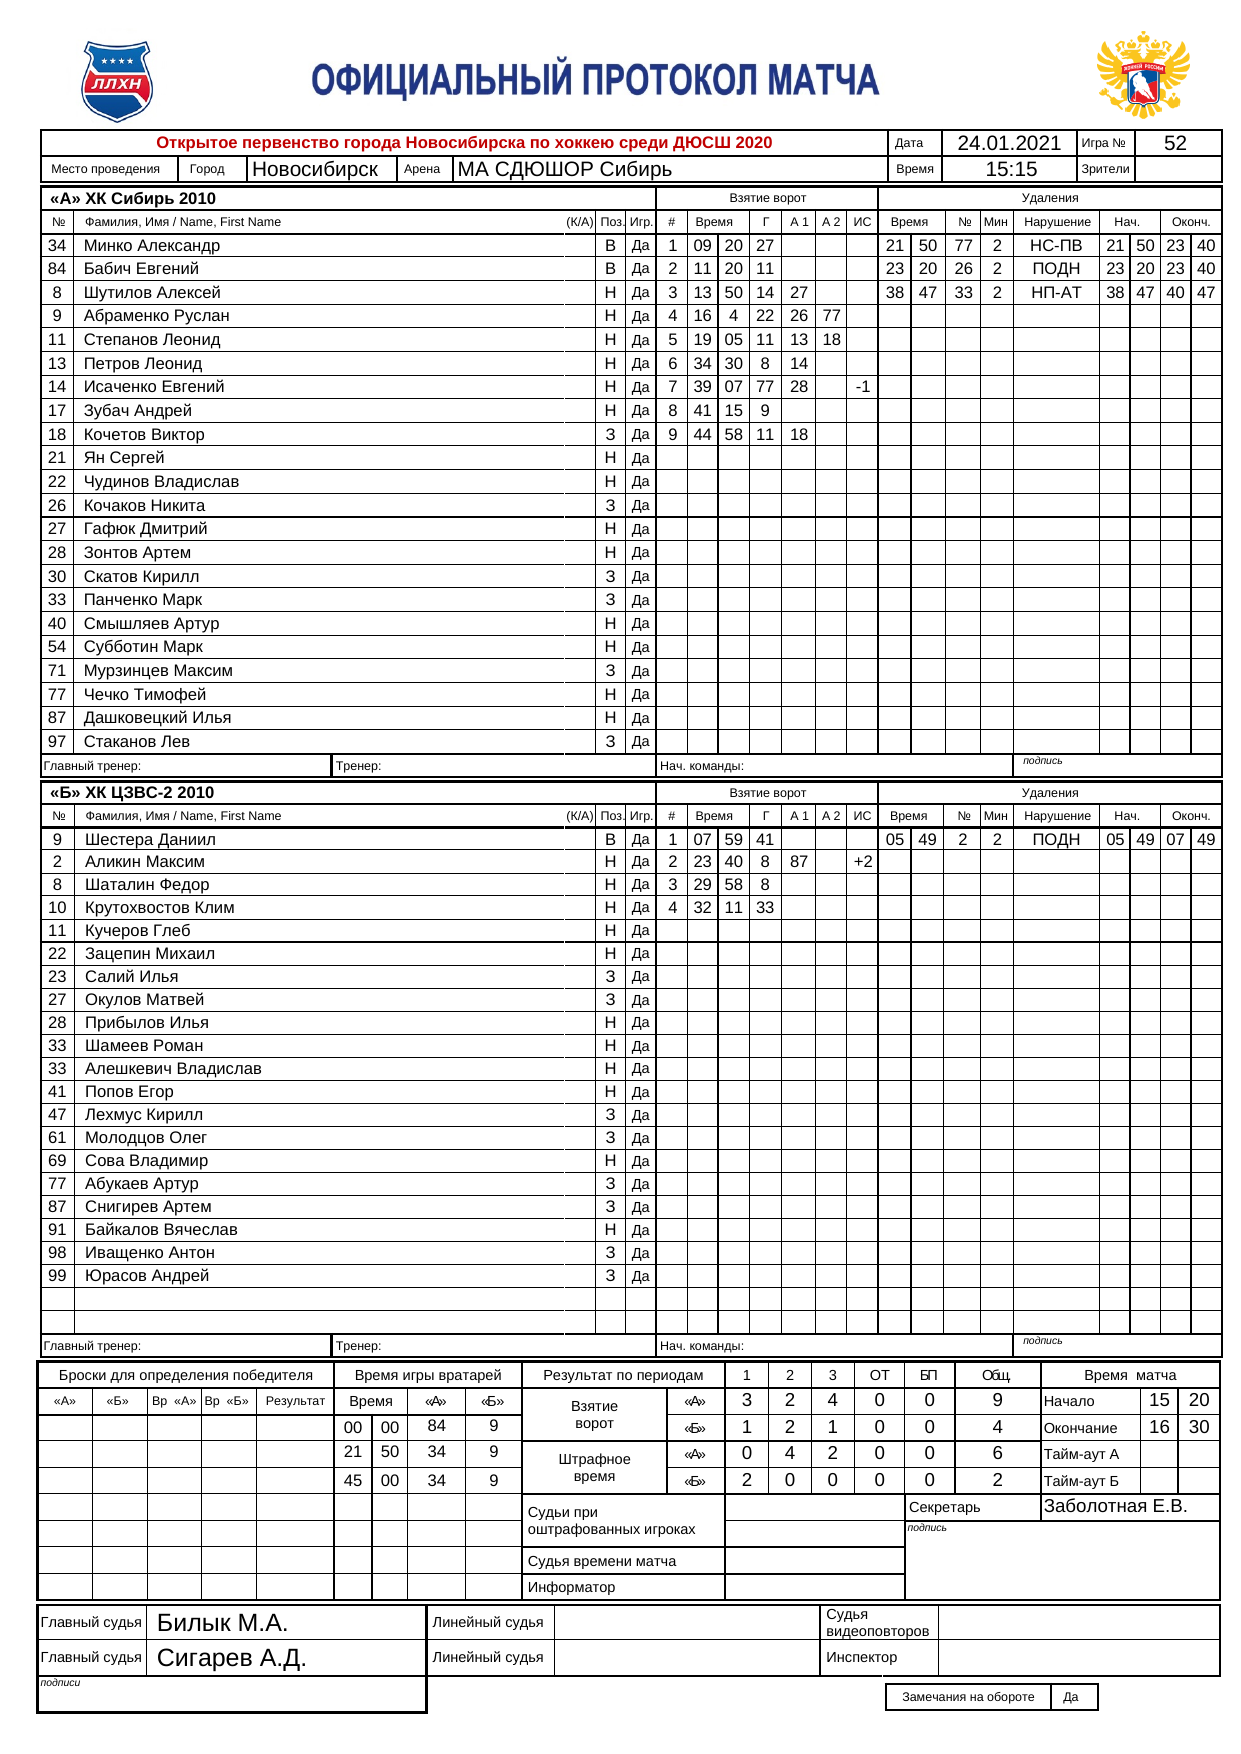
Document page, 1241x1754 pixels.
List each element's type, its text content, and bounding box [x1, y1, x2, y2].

table_cell [981, 1035, 1013, 1057]
table_cell [688, 518, 717, 540]
table_cell ПОДН [1014, 257, 1099, 280]
table_cell [981, 730, 1013, 753]
table_cell [981, 588, 1013, 611]
table_cell 11 [719, 896, 749, 918]
table_header Результат по периодам [523, 1363, 724, 1387]
table_cell 14 [782, 352, 815, 374]
table_cell 44 [688, 423, 717, 445]
table_cell [202, 1547, 256, 1573]
table_cell [1161, 874, 1190, 895]
table_cell [657, 1058, 687, 1079]
table_cell [981, 1219, 1013, 1241]
table_cell Зонтов Артем [74, 541, 564, 564]
table_cell [981, 707, 1013, 729]
table_cell [688, 1150, 717, 1172]
table_cell [981, 399, 1013, 422]
table_cell НС-ПВ [1014, 235, 1099, 256]
table_cell [782, 730, 815, 753]
table_header Общ. [956, 1363, 1040, 1387]
table_cell [688, 636, 717, 658]
table_cell [1192, 1104, 1221, 1126]
table_cell [1161, 1311, 1190, 1333]
table_cell [912, 1127, 943, 1149]
table_cell [75, 1288, 564, 1310]
table_cell Н [596, 1035, 625, 1057]
table_cell [1014, 399, 1099, 422]
table_cell [981, 1242, 1013, 1264]
table_cell 17 [42, 399, 73, 422]
table_cell [1014, 707, 1099, 729]
table_cell В [596, 829, 625, 849]
table_cell [782, 896, 815, 918]
table_cell [719, 966, 749, 987]
table_cell [879, 1012, 910, 1033]
table_cell [981, 659, 1013, 682]
table_cell [1161, 1219, 1190, 1241]
table_cell [944, 943, 980, 964]
table_cell [750, 1265, 781, 1287]
table_cell [816, 636, 846, 658]
table_cell [1192, 399, 1221, 422]
table_cell [565, 305, 595, 327]
table_cell [981, 920, 1013, 941]
table_cell 33 [946, 281, 980, 303]
table_cell [1131, 683, 1160, 706]
table_cell [1192, 1311, 1221, 1333]
table_cell [879, 1311, 910, 1333]
table_cell Минко Александр [74, 235, 564, 256]
table_cell [847, 281, 877, 303]
table_cell [1131, 943, 1160, 964]
table_cell [688, 565, 717, 587]
table_cell [946, 612, 980, 634]
table_cell [1131, 1012, 1160, 1033]
table_cell № [42, 805, 74, 826]
table_cell Главный тренер: [42, 1335, 330, 1356]
table_cell [750, 920, 781, 941]
table_cell [565, 730, 595, 753]
table_cell [1131, 423, 1160, 445]
table_cell [1192, 989, 1221, 1011]
table_cell 77 [750, 376, 781, 398]
table_cell 45 [335, 1468, 371, 1493]
table_cell 26 [42, 494, 73, 516]
table_cell [657, 612, 687, 634]
table_cell Скатов Кирилл [74, 565, 564, 587]
table_cell [782, 966, 815, 987]
table_cell [912, 1035, 943, 1057]
table_cell «А» [668, 1389, 724, 1413]
table_cell [657, 730, 687, 753]
table_cell [847, 588, 877, 611]
table_cell [1014, 636, 1099, 658]
table_cell [816, 588, 846, 611]
table_cell [1100, 1288, 1129, 1310]
table_cell [1192, 1127, 1221, 1149]
table_cell [981, 305, 1013, 327]
table_cell [912, 565, 945, 587]
table_cell [816, 1288, 846, 1310]
table_cell Игр. [626, 211, 655, 233]
table_cell Тайм-аут А [1042, 1441, 1140, 1467]
table_cell 34 [42, 235, 73, 256]
table_cell [847, 730, 877, 753]
table_cell 21 [1100, 235, 1129, 256]
table_cell [565, 470, 595, 493]
table_cell ИС [847, 211, 877, 233]
table_cell Город [179, 157, 246, 181]
table_cell Да [626, 470, 655, 493]
table_cell [981, 943, 1013, 964]
table_cell [944, 1012, 980, 1033]
table_cell 11 [42, 328, 73, 351]
table_cell Начало [1042, 1389, 1140, 1413]
table_cell [42, 1288, 74, 1310]
table_cell [1014, 352, 1099, 374]
table_cell (К/А) [565, 805, 595, 826]
table_cell Г [750, 211, 781, 233]
table_cell [1100, 659, 1129, 682]
table_cell [847, 612, 877, 634]
table_cell 49 [1192, 829, 1221, 849]
table_cell Да [626, 1035, 655, 1057]
table_cell [939, 1606, 1219, 1639]
table_cell [981, 1311, 1013, 1333]
table_cell [565, 423, 595, 445]
table_cell [39, 1441, 92, 1467]
table_cell [565, 683, 595, 706]
table_cell [782, 518, 815, 540]
table_cell [879, 1150, 910, 1172]
table_cell [981, 966, 1013, 987]
table_cell [750, 1173, 781, 1195]
table_cell Игр. [626, 805, 655, 826]
table_cell Прибылов Илья [75, 1012, 564, 1033]
table_cell [816, 850, 846, 872]
table_cell [688, 1288, 717, 1310]
table_cell [1131, 352, 1160, 374]
table_cell Н [596, 683, 625, 706]
table_cell [939, 1640, 1219, 1675]
table_cell [912, 966, 943, 987]
table_cell [912, 399, 945, 422]
table_cell Да [626, 257, 655, 280]
table_cell [879, 423, 910, 445]
table_cell [1192, 943, 1221, 964]
table_cell [1192, 446, 1221, 469]
table_cell [1192, 1265, 1221, 1287]
table_cell [1131, 588, 1160, 611]
table_cell [847, 989, 877, 1011]
table_cell [657, 1150, 687, 1172]
table_cell [657, 966, 687, 987]
table_cell [944, 1265, 980, 1287]
table_cell [1192, 612, 1221, 634]
table_cell [1014, 1173, 1099, 1195]
table_cell Окулов Матвей [75, 989, 564, 1011]
table_cell [944, 989, 980, 1011]
table_cell [782, 1081, 815, 1103]
table_cell [816, 235, 846, 256]
table_cell 1 [657, 235, 687, 256]
table_cell [202, 1441, 256, 1467]
table_cell [981, 612, 1013, 634]
table_cell [719, 1173, 749, 1195]
table_cell [981, 850, 1013, 872]
table_cell [816, 399, 846, 422]
table_cell [335, 1494, 371, 1520]
table_cell [1192, 850, 1221, 872]
table_cell [847, 565, 877, 587]
table_cell 9 [657, 423, 687, 445]
table_header Да [1052, 1685, 1097, 1709]
table_cell [1161, 850, 1190, 872]
table_cell [912, 1242, 943, 1264]
table_cell [565, 1035, 595, 1057]
table_cell [847, 1173, 877, 1195]
table_cell [847, 1242, 877, 1264]
table_cell [782, 989, 815, 1011]
table_cell [565, 1104, 595, 1126]
table_cell 22 [750, 305, 781, 327]
table_cell 23 [1161, 235, 1190, 256]
table_cell [847, 636, 877, 658]
table_cell [719, 1288, 749, 1310]
table_cell [626, 1311, 655, 1333]
table_cell [719, 1012, 749, 1033]
table_cell [1014, 541, 1099, 564]
table_cell 15:15 [943, 157, 1076, 181]
table_cell [879, 399, 910, 422]
table_cell [879, 328, 910, 351]
table_cell [1100, 966, 1129, 987]
table_cell [912, 896, 943, 918]
table_cell [1136, 157, 1221, 181]
table_cell [1161, 1150, 1190, 1172]
table_cell [1014, 730, 1099, 753]
table_cell [565, 1058, 595, 1079]
table_header Удаления [879, 188, 1221, 209]
table_cell Секретарь [906, 1495, 1040, 1520]
table_cell 34 [408, 1441, 465, 1467]
table_cell [626, 1288, 655, 1310]
table_cell [1161, 943, 1190, 964]
table_cell «А» [408, 1389, 465, 1413]
table_cell Результат [257, 1389, 333, 1413]
table_cell 21 [335, 1441, 371, 1467]
table_cell [912, 1265, 943, 1287]
table_cell 20 [719, 257, 749, 280]
table_cell 33 [42, 588, 73, 611]
table_cell 8 [750, 352, 781, 374]
table_cell [944, 874, 980, 895]
table_cell [782, 1012, 815, 1033]
table_cell [944, 1219, 980, 1241]
table_cell [657, 636, 687, 658]
table_cell [1161, 328, 1190, 351]
table_cell Тренер: [333, 755, 655, 776]
table_cell 4 [812, 1389, 854, 1413]
table_cell [1131, 636, 1160, 658]
table_cell [1100, 1127, 1129, 1149]
table_cell [688, 1035, 717, 1057]
table_cell [148, 1494, 201, 1520]
table_cell [816, 1104, 846, 1126]
table_cell [1161, 446, 1190, 469]
table_cell 27 [750, 235, 781, 256]
table_cell [981, 989, 1013, 1011]
table_cell [39, 1574, 92, 1599]
table_cell 8 [750, 850, 781, 872]
table_cell 1 [726, 1415, 768, 1440]
table_cell 2 [981, 257, 1013, 280]
table_cell [719, 446, 749, 469]
table_cell [257, 1574, 333, 1599]
table_header Взятие ворот [657, 188, 877, 209]
table_cell Линейный судья [428, 1640, 554, 1675]
table_cell Н [596, 446, 625, 469]
table_cell 41 [688, 399, 717, 422]
table_cell 50 [373, 1441, 407, 1467]
table_cell [1179, 1441, 1219, 1467]
table_cell [1192, 966, 1221, 987]
table_cell [1192, 1219, 1221, 1241]
table_cell МА СДЮШОР Сибирь [454, 157, 887, 181]
table_cell З [596, 1173, 625, 1195]
table_cell Да [626, 683, 655, 706]
table_cell [657, 943, 687, 964]
table_cell [373, 1574, 407, 1599]
table_cell Шамеев Роман [75, 1035, 564, 1057]
table_cell [1161, 989, 1190, 1011]
table_cell [946, 423, 980, 445]
table_cell [782, 235, 815, 256]
table_cell [93, 1468, 147, 1493]
table_cell Н [596, 281, 625, 303]
table_cell [1131, 1127, 1160, 1149]
table_cell Судьи при оштрафованных игроках [523, 1495, 724, 1546]
table_cell [946, 470, 980, 493]
table_cell Н [596, 896, 625, 918]
table_cell [148, 1574, 201, 1599]
table_cell [816, 1219, 846, 1241]
table_cell [782, 1058, 815, 1079]
table_cell [1131, 399, 1160, 422]
table_cell Абукаев Артур [75, 1173, 564, 1195]
table_cell [879, 1058, 910, 1079]
table_cell [1192, 518, 1221, 540]
table_cell 47 [1192, 281, 1221, 303]
table_cell [1100, 518, 1129, 540]
table_cell [912, 1311, 943, 1333]
table_cell [657, 920, 687, 941]
table_cell [719, 494, 749, 516]
table_cell Взятие ворот [523, 1389, 666, 1440]
table_cell Линейный судья [428, 1606, 554, 1639]
table_cell 2 [657, 257, 687, 280]
table_cell [1161, 1265, 1190, 1287]
table_cell [847, 470, 877, 493]
table_cell 49 [1131, 829, 1160, 849]
table_cell [782, 1311, 815, 1333]
table_cell Да [626, 896, 655, 918]
table_cell [816, 1081, 846, 1103]
table_cell [565, 943, 595, 964]
table_cell [1161, 494, 1190, 516]
table_cell [1100, 730, 1129, 753]
table_cell [1161, 399, 1190, 422]
table_cell [750, 943, 781, 964]
table_cell [981, 541, 1013, 564]
table_cell [981, 565, 1013, 587]
table_cell Да [626, 966, 655, 987]
table_cell [565, 1288, 595, 1310]
table_cell [816, 1196, 846, 1218]
table_cell [750, 1058, 781, 1079]
table_cell [1161, 541, 1190, 564]
table_cell [1014, 1288, 1099, 1310]
table_cell [981, 683, 1013, 706]
table_cell Вр «Б» [202, 1389, 256, 1413]
table_cell [726, 1521, 904, 1546]
table_cell [719, 1035, 749, 1057]
table_cell [750, 446, 781, 469]
table_cell 41 [750, 829, 781, 849]
table_cell [1131, 305, 1160, 327]
table_cell [879, 966, 910, 987]
table_cell Кучеров Глеб [75, 920, 564, 941]
table_cell [688, 1058, 717, 1079]
table_cell # [657, 211, 687, 233]
table_cell 58 [719, 423, 749, 445]
table_cell [1014, 1219, 1099, 1241]
table_cell [1131, 1104, 1160, 1126]
table_cell [688, 683, 717, 706]
table_cell [946, 683, 980, 706]
table_cell [981, 1288, 1013, 1310]
table_cell [565, 257, 595, 280]
table_cell [912, 1058, 943, 1079]
table_cell [912, 446, 945, 469]
table_cell 8 [42, 281, 73, 303]
table_cell [912, 588, 945, 611]
table_cell 11 [688, 257, 717, 280]
table_cell Да [626, 659, 655, 682]
table_cell 13 [688, 281, 717, 303]
table_cell [1100, 1035, 1129, 1057]
table_cell [1192, 1081, 1221, 1103]
table_cell [596, 1288, 625, 1310]
picture [5, 28, 1197, 129]
table_cell подпись [1014, 755, 1221, 776]
table_cell Да [626, 1104, 655, 1126]
table_cell [1192, 1242, 1221, 1264]
table_cell [719, 1219, 749, 1241]
table_cell [782, 588, 815, 611]
table_cell [879, 683, 910, 706]
table_cell [816, 470, 846, 493]
table_cell Н [596, 943, 625, 964]
table_cell [1100, 1012, 1129, 1033]
table_cell 84 [408, 1416, 465, 1440]
table_cell [782, 1104, 815, 1126]
table_cell [879, 588, 910, 611]
table_cell Да [626, 636, 655, 658]
table_cell Мин [981, 805, 1013, 826]
table_cell З [596, 1265, 625, 1287]
table_cell [565, 446, 595, 469]
table_cell [1161, 636, 1190, 658]
table_cell [688, 494, 717, 516]
table_header Время матча [1042, 1363, 1219, 1387]
table_cell Зацепин Михаил [75, 943, 564, 964]
table_cell Шестера Даниил [75, 829, 564, 849]
table_cell Да [626, 943, 655, 964]
table_cell Шутилов Алексей [74, 281, 564, 303]
table_cell [782, 943, 815, 964]
table_header Взятие ворот [657, 783, 877, 803]
table_cell [981, 1127, 1013, 1149]
table_cell 9 [466, 1441, 521, 1467]
table_cell [847, 1265, 877, 1287]
table_cell [879, 989, 910, 1011]
table_cell «Б» [668, 1415, 724, 1440]
table_cell [1192, 376, 1221, 398]
table_cell Стаканов Лев [74, 730, 564, 753]
table_cell [782, 1288, 815, 1310]
table_cell [408, 1521, 465, 1546]
table_cell [1100, 1196, 1129, 1218]
table_cell [879, 1127, 910, 1149]
table_cell 40 [1192, 235, 1221, 256]
table_cell [565, 1012, 595, 1033]
table_cell [466, 1547, 521, 1573]
table_cell Н [596, 328, 625, 351]
table_cell 2 [981, 281, 1013, 303]
table_cell [912, 541, 945, 564]
table_cell [912, 1150, 943, 1172]
table_cell [1161, 612, 1190, 634]
table_cell [912, 707, 945, 729]
table_cell [657, 470, 687, 493]
table_cell Время [879, 805, 943, 826]
table_cell [1192, 1173, 1221, 1195]
table_cell [719, 730, 749, 753]
table_cell [719, 683, 749, 706]
table_cell [847, 1035, 877, 1057]
table_cell [847, 423, 877, 445]
table_cell 87 [42, 1196, 74, 1218]
table_cell [816, 943, 846, 964]
table_cell [1014, 850, 1099, 872]
table_cell Билык М.А. [147, 1606, 425, 1639]
table_cell [373, 1494, 407, 1520]
table_cell [1161, 352, 1190, 374]
table_cell Н [596, 850, 625, 872]
table_cell Да [626, 1196, 655, 1218]
table_cell [1131, 1265, 1160, 1287]
table_cell [782, 659, 815, 682]
table_cell Н [596, 399, 625, 422]
table_cell Да [626, 1242, 655, 1264]
table_cell 18 [782, 423, 815, 445]
table_cell 26 [946, 257, 980, 280]
table_cell 14 [750, 281, 781, 303]
table_cell [1192, 730, 1221, 753]
table_cell [782, 683, 815, 706]
table_cell [944, 1150, 980, 1172]
table_cell [719, 920, 749, 941]
table_cell Поз. [596, 805, 625, 826]
table_cell 2 [769, 1415, 811, 1440]
table_cell [726, 1575, 904, 1599]
table_cell 21 [879, 235, 910, 256]
table_cell 00 [373, 1468, 407, 1493]
table_cell [816, 518, 846, 540]
table_cell [565, 989, 595, 1011]
table_cell «Б » [466, 1389, 521, 1413]
table_cell 4 [657, 896, 687, 918]
table_cell [816, 1173, 846, 1195]
table_cell [981, 1104, 1013, 1126]
table_cell 97 [42, 730, 73, 753]
table_cell [1192, 659, 1221, 682]
table_cell Сова Владимир [75, 1150, 564, 1172]
table_cell [688, 1196, 717, 1218]
table_cell [782, 707, 815, 729]
table_cell Н [596, 1081, 625, 1103]
table_cell 22 [42, 470, 73, 493]
table_cell [981, 470, 1013, 493]
table_cell 40 [719, 850, 749, 872]
table_cell [782, 541, 815, 564]
table_cell [847, 683, 877, 706]
table_cell [782, 1127, 815, 1149]
table_cell [847, 943, 877, 964]
table_cell [1100, 920, 1129, 941]
table_cell [750, 1219, 781, 1241]
table_cell [657, 989, 687, 1011]
table_cell [657, 1104, 687, 1126]
table_cell 0 [905, 1415, 954, 1440]
table_cell [657, 707, 687, 729]
table_cell Да [626, 1058, 655, 1079]
table_cell [816, 423, 846, 445]
table_cell [555, 1640, 819, 1675]
table_cell Панченко Марк [74, 588, 564, 611]
table_cell [981, 1081, 1013, 1103]
table_cell [1014, 1081, 1099, 1103]
table_cell [944, 850, 980, 872]
table_cell Да [626, 850, 655, 872]
table_cell Информатор [523, 1575, 724, 1599]
table_cell 07 [688, 829, 717, 849]
table_cell [1131, 966, 1160, 987]
table_cell [782, 257, 815, 280]
table_cell [1100, 896, 1129, 918]
table_cell [1131, 1081, 1160, 1103]
table_cell [1014, 1150, 1099, 1172]
table_cell [657, 1196, 687, 1218]
table_cell [1014, 943, 1099, 964]
table_cell [565, 541, 595, 564]
table_cell [688, 1219, 717, 1241]
table_header 1 [726, 1363, 768, 1387]
table_cell [847, 494, 877, 516]
table_cell [750, 659, 781, 682]
table_cell [750, 1127, 781, 1149]
table_cell 4 [769, 1442, 811, 1467]
table_cell [847, 896, 877, 918]
table_cell Да [626, 989, 655, 1011]
table_cell [912, 1173, 943, 1195]
table_cell [847, 874, 877, 895]
table_cell [1161, 588, 1190, 611]
table_cell Да [626, 328, 655, 351]
table_cell [981, 1012, 1013, 1033]
table_cell [657, 588, 687, 611]
table_cell [1099, 1682, 1220, 1711]
table_cell 2 [657, 850, 687, 872]
table_cell 77 [42, 683, 73, 706]
table_cell 50 [719, 281, 749, 303]
table_cell [816, 989, 846, 1011]
table_cell 09 [688, 235, 717, 256]
table_cell 27 [42, 518, 73, 540]
table_cell [981, 896, 1013, 918]
table_cell [750, 1081, 781, 1103]
table_cell [1014, 376, 1099, 398]
table_cell [565, 281, 595, 303]
table_cell 3 [726, 1389, 768, 1413]
table_cell [944, 1081, 980, 1103]
table_cell [782, 494, 815, 516]
table_cell 30 [1179, 1415, 1219, 1440]
table_cell [335, 1521, 371, 1546]
table_cell [1014, 1035, 1099, 1057]
table_cell 8 [750, 874, 781, 895]
table_cell [555, 1606, 819, 1639]
table_cell [1161, 305, 1190, 327]
table_cell Степанов Леонид [74, 328, 564, 351]
table_cell 0 [812, 1468, 854, 1493]
table_cell [688, 1081, 717, 1103]
table_cell [750, 1242, 781, 1264]
table_cell 8 [657, 399, 687, 422]
table_cell 50 [1131, 235, 1160, 256]
table_cell [816, 829, 846, 849]
table_cell [946, 399, 980, 422]
table_cell «А» [39, 1389, 92, 1413]
table_cell [719, 943, 749, 964]
table_cell 33 [750, 896, 781, 918]
table_cell Фамилия, Имя / Name, First Name [74, 211, 565, 233]
table_cell Тренер: [333, 1335, 655, 1356]
table_cell [565, 896, 595, 918]
table_cell 2 [956, 1468, 1040, 1493]
table_cell подпись [1014, 1335, 1221, 1356]
table_cell [596, 1311, 625, 1333]
table_cell [565, 1265, 595, 1287]
table_cell 18 [42, 423, 73, 445]
table_cell В [596, 257, 625, 280]
table_cell [912, 1219, 943, 1241]
table_cell [719, 518, 749, 540]
table_cell [782, 1265, 815, 1287]
table_cell [816, 352, 846, 374]
table_cell [879, 659, 910, 682]
table_cell [93, 1441, 147, 1467]
table_cell [847, 1058, 877, 1079]
table_cell 13 [782, 328, 815, 351]
table_cell +2 [847, 850, 877, 872]
table_cell Да [626, 541, 655, 564]
table_cell [1161, 1196, 1190, 1218]
table_cell [1192, 541, 1221, 564]
table_cell [565, 707, 595, 729]
table_cell [1161, 1081, 1190, 1103]
table_cell «Б» [93, 1389, 147, 1413]
table_cell [565, 636, 595, 658]
table_cell [750, 518, 781, 540]
table_cell [782, 920, 815, 941]
table_cell [688, 1173, 717, 1195]
table_cell [750, 588, 781, 611]
table_cell 33 [42, 1035, 74, 1057]
table_cell Н [596, 541, 625, 564]
table_cell [1014, 305, 1099, 327]
table_cell Новосибирск [248, 157, 396, 181]
table_cell [816, 612, 846, 634]
table_cell [981, 352, 1013, 374]
table_cell А 2 [816, 805, 846, 826]
table_cell [782, 636, 815, 658]
table_cell [1131, 1219, 1160, 1241]
table_cell 2 [769, 1389, 811, 1413]
table_cell [981, 423, 1013, 445]
table_cell 47 [42, 1104, 74, 1126]
table_cell [1131, 850, 1160, 872]
table_cell [657, 565, 687, 587]
table_cell Да [626, 494, 655, 516]
table_cell [816, 541, 846, 564]
table_cell № [946, 211, 980, 233]
table_cell [782, 1219, 815, 1241]
table_cell [912, 730, 945, 753]
table_cell [373, 1521, 407, 1546]
table_cell [1161, 920, 1190, 941]
table_cell Шаталин Федор [75, 874, 564, 895]
table_cell 0 [769, 1468, 811, 1493]
table_cell [1014, 470, 1099, 493]
table_cell [879, 874, 910, 895]
table_header ОТ [855, 1363, 904, 1387]
table_cell [688, 989, 717, 1011]
table_cell [657, 659, 687, 682]
table_cell [1100, 1104, 1129, 1126]
table_cell 77 [816, 305, 846, 327]
table_cell 2 [981, 829, 1013, 849]
table_cell [257, 1441, 333, 1467]
table_cell Н [596, 470, 625, 493]
table_cell [428, 1677, 882, 1711]
table_cell [1161, 1173, 1190, 1195]
table_cell 5 [657, 328, 687, 351]
table_cell 26 [782, 305, 815, 327]
table_cell 2 [726, 1468, 768, 1493]
table_cell [1161, 896, 1190, 918]
table_cell [944, 1242, 980, 1264]
table_cell [42, 1311, 74, 1333]
table_cell [944, 920, 980, 941]
table_cell [39, 1416, 92, 1440]
table_cell [565, 328, 595, 351]
table_cell [912, 423, 945, 445]
table_cell 0 [726, 1442, 768, 1467]
table_cell [1100, 376, 1129, 398]
table_cell 47 [1131, 281, 1160, 303]
table_cell 19 [688, 328, 717, 351]
table_cell Поз. [596, 211, 625, 233]
table_cell Да [626, 1081, 655, 1103]
table_cell [719, 1150, 749, 1172]
table_cell [1131, 1288, 1160, 1310]
table_cell [847, 829, 877, 849]
table_cell [719, 1104, 749, 1126]
table_cell [148, 1441, 201, 1467]
table_cell Дашковецкий Илья [74, 707, 564, 729]
table_cell Главный судья [39, 1640, 146, 1675]
table_cell [688, 1012, 717, 1033]
table_cell [1161, 423, 1190, 445]
table_cell [1161, 730, 1190, 753]
table_cell Нарушение [1014, 805, 1099, 826]
table_cell [1100, 1219, 1129, 1241]
table_cell 1 [657, 829, 687, 849]
table_cell А 1 [782, 805, 815, 826]
table_cell [688, 1127, 717, 1149]
table_cell [946, 636, 980, 658]
table_cell [565, 494, 595, 516]
table_cell [912, 328, 945, 351]
table_cell [1192, 588, 1221, 611]
table_cell [1100, 446, 1129, 469]
table_cell З [596, 966, 625, 987]
table_cell З [596, 494, 625, 516]
table_cell [946, 446, 980, 469]
table_cell [981, 494, 1013, 516]
table_cell Нач. команды: [657, 755, 1012, 776]
table_cell [912, 612, 945, 634]
table_cell [657, 1035, 687, 1057]
table_cell [944, 1127, 980, 1149]
table_cell Место проведения [42, 157, 177, 181]
table_cell [1161, 1012, 1190, 1033]
table_cell [257, 1547, 333, 1573]
table_cell [565, 829, 595, 849]
table_cell [688, 659, 717, 682]
table_cell [1014, 588, 1099, 611]
table_cell [1192, 636, 1221, 658]
table_cell [1161, 1242, 1190, 1264]
table_cell [879, 376, 910, 398]
table_cell [1131, 1058, 1160, 1079]
table_cell 2 [42, 850, 74, 872]
table_cell Время [879, 211, 945, 233]
table_cell [782, 399, 815, 422]
table_cell 71 [42, 659, 73, 682]
table_cell [1161, 683, 1190, 706]
table_cell [335, 1547, 371, 1573]
table_cell [1192, 683, 1221, 706]
table_cell [1100, 494, 1129, 516]
table_cell [1131, 376, 1160, 398]
table_cell [1100, 423, 1129, 445]
table_cell 23 [42, 966, 74, 987]
table_cell [981, 1265, 1013, 1287]
table_cell 16 [1141, 1415, 1177, 1440]
table_cell [688, 920, 717, 941]
table_cell [1100, 399, 1129, 422]
table_cell [1161, 1127, 1190, 1149]
table_cell [981, 518, 1013, 540]
table_cell 87 [42, 707, 73, 729]
table_cell Инспектор [821, 1640, 938, 1675]
table_cell 99 [42, 1265, 74, 1287]
table_cell [719, 1242, 749, 1264]
table_cell [565, 1150, 595, 1172]
table_cell Да [626, 829, 655, 849]
table_cell [847, 1196, 877, 1218]
table_cell [1192, 305, 1221, 327]
table_cell Г [750, 805, 781, 826]
table_cell [750, 565, 781, 587]
table_cell Да [626, 588, 655, 611]
table_cell [565, 612, 595, 634]
table_cell З [596, 1104, 625, 1126]
table_cell [847, 1012, 877, 1033]
table_cell [1100, 588, 1129, 611]
table_cell [879, 352, 910, 374]
table_cell [408, 1574, 465, 1599]
table_cell [782, 829, 815, 849]
table_cell Окончание [1042, 1415, 1140, 1440]
table_cell 61 [42, 1127, 74, 1149]
table_cell [847, 328, 877, 351]
table_cell 9 [750, 399, 781, 422]
table_cell Штрафное время [523, 1442, 666, 1493]
table_cell 00 [373, 1416, 407, 1440]
table_cell [657, 1265, 687, 1287]
table_cell [1161, 707, 1190, 729]
table_cell [816, 874, 846, 895]
table_cell [39, 1468, 92, 1493]
table_cell [1192, 1035, 1221, 1057]
table_cell ИС [847, 805, 877, 826]
table_cell Да [626, 1127, 655, 1149]
table_cell [719, 1196, 749, 1218]
table_cell [466, 1494, 521, 1520]
table_cell Н [596, 920, 625, 941]
table_cell 9 [42, 829, 74, 849]
table_cell 0 [855, 1468, 904, 1493]
table_cell [657, 494, 687, 516]
table_cell [93, 1521, 147, 1546]
table_cell [1192, 328, 1221, 351]
table_cell [847, 659, 877, 682]
table_cell 9 [42, 305, 73, 327]
table_cell [1131, 1196, 1160, 1218]
table_cell [912, 470, 945, 493]
table_cell 07 [719, 376, 749, 398]
table_cell [847, 1104, 877, 1126]
table_cell [1014, 896, 1099, 918]
table_cell [1161, 518, 1190, 540]
table_cell 40 [1192, 257, 1221, 280]
table_cell [565, 1127, 595, 1149]
table_cell [1179, 1468, 1219, 1493]
table_cell 49 [912, 829, 943, 849]
table_cell [93, 1416, 147, 1440]
table_cell Время [688, 805, 749, 826]
table_cell подписи [39, 1677, 425, 1711]
table_cell 28 [42, 1012, 74, 1033]
table_cell [688, 707, 717, 729]
table_cell [912, 659, 945, 682]
table_cell [816, 565, 846, 587]
table_cell 30 [42, 565, 73, 587]
table_cell [879, 305, 910, 327]
table_cell [1014, 874, 1099, 895]
table_cell 50 [912, 235, 945, 256]
table_cell [944, 1288, 980, 1310]
table_cell [946, 376, 980, 398]
table_cell [879, 1219, 910, 1241]
table_cell [1131, 989, 1160, 1011]
table_cell 11 [42, 920, 74, 941]
table_cell [750, 1012, 781, 1033]
table_cell [1131, 328, 1160, 351]
table_cell З [596, 989, 625, 1011]
table_cell [1192, 494, 1221, 516]
table_cell 2 [812, 1442, 854, 1467]
table_cell [93, 1547, 147, 1573]
table_cell [688, 1265, 717, 1287]
table_cell Юрасов Андрей [75, 1265, 564, 1287]
table_cell 8 [42, 874, 74, 895]
table_cell Заболотная Е.В. [1042, 1495, 1219, 1520]
table_cell [1014, 989, 1099, 1011]
table_cell [408, 1547, 465, 1573]
table_cell [1100, 707, 1129, 729]
table_cell Да [626, 446, 655, 469]
table_cell [847, 966, 877, 987]
table_cell [750, 1150, 781, 1172]
table_cell [1100, 1265, 1129, 1287]
table_cell [946, 494, 980, 516]
table_cell [373, 1547, 407, 1573]
table_cell [981, 1196, 1013, 1218]
table_cell [148, 1547, 201, 1573]
table_cell [565, 659, 595, 682]
table_cell [946, 707, 980, 729]
table_cell [1100, 989, 1129, 1011]
table_cell Да [626, 920, 655, 941]
table_cell [944, 1196, 980, 1218]
table_cell [879, 1035, 910, 1057]
table_cell 1 [812, 1415, 854, 1440]
table_cell Н [596, 352, 625, 374]
table_cell Да [626, 518, 655, 540]
table_cell [1014, 659, 1099, 682]
table_cell [946, 565, 980, 587]
table_cell [1014, 1196, 1099, 1218]
table_cell ПОДН [1014, 829, 1099, 849]
table_cell [257, 1468, 333, 1493]
table_cell 4 [719, 305, 749, 327]
table_cell 0 [855, 1415, 904, 1440]
table_cell 20 [1179, 1389, 1219, 1413]
table_cell [912, 636, 945, 658]
table_cell Главный тренер: [42, 755, 330, 776]
table_cell Да [626, 399, 655, 422]
table_cell [1161, 659, 1190, 682]
table_cell 0 [855, 1389, 904, 1413]
table_cell [719, 989, 749, 1011]
table_cell З [596, 423, 625, 445]
table_cell Время [335, 1389, 407, 1413]
table_cell Салий Илья [75, 966, 564, 987]
table_cell А 2 [816, 211, 846, 233]
table_cell [1161, 1058, 1190, 1079]
table_cell Вр «А» [148, 1389, 201, 1413]
table_cell [1131, 1035, 1160, 1057]
table_cell Нач. команды: [657, 1335, 1012, 1356]
table_cell Лехмус Кирилл [75, 1104, 564, 1126]
table_cell [1131, 1173, 1160, 1195]
table_cell [750, 636, 781, 658]
table_cell 77 [946, 235, 980, 256]
table_cell [202, 1574, 256, 1599]
table_cell Да [626, 1012, 655, 1033]
table_header Удаления [879, 783, 1221, 803]
table_cell 4 [657, 305, 687, 327]
table_cell Время [889, 157, 941, 181]
table_cell 23 [1100, 257, 1129, 280]
table_cell 05 [1100, 829, 1129, 849]
table_cell [1131, 896, 1160, 918]
table_cell [782, 446, 815, 469]
table_cell 00 [335, 1416, 371, 1440]
table_cell [912, 305, 945, 327]
table_cell З [596, 659, 625, 682]
table_header Игра № [1078, 131, 1134, 155]
table_cell [782, 1242, 815, 1264]
table_cell [1014, 612, 1099, 634]
table_cell [148, 1521, 201, 1546]
table_cell Да [626, 305, 655, 327]
table_cell [1192, 1150, 1221, 1172]
table_cell [981, 376, 1013, 398]
table_cell Кочетов Виктор [74, 423, 564, 445]
table_cell [688, 966, 717, 987]
table_cell [565, 1311, 595, 1333]
table_cell 58 [719, 874, 749, 895]
table_cell [688, 588, 717, 611]
table_cell З [596, 1127, 625, 1149]
table_cell 11 [750, 328, 781, 351]
table_cell [565, 920, 595, 941]
table_cell 38 [879, 281, 910, 303]
table_cell [750, 1104, 781, 1126]
table_cell [565, 352, 595, 374]
table_cell 59 [719, 829, 749, 849]
table_cell [1100, 636, 1129, 658]
table_cell Н [596, 1012, 625, 1033]
table_cell Да [626, 1173, 655, 1195]
table_cell [912, 989, 943, 1011]
table_cell Да [626, 612, 655, 634]
table_cell [1131, 920, 1160, 941]
table_cell [657, 1219, 687, 1241]
table_cell [719, 470, 749, 493]
table_cell 7 [657, 376, 687, 398]
table_cell Да [626, 1265, 655, 1287]
table_cell Н [596, 874, 625, 895]
table_cell 14 [42, 376, 73, 398]
table_cell [1131, 518, 1160, 540]
table_cell 11 [750, 257, 781, 280]
table_cell 15 [719, 399, 749, 422]
table_cell [726, 1548, 904, 1573]
table_cell [565, 235, 595, 256]
table_cell [879, 565, 910, 587]
table_cell [257, 1494, 333, 1520]
table_cell [782, 612, 815, 634]
table_cell 91 [42, 1219, 74, 1241]
table_cell 27 [42, 989, 74, 1011]
table_cell Н [596, 1150, 625, 1172]
table_cell [879, 541, 910, 564]
table_cell [1100, 1311, 1129, 1333]
table_cell 34 [408, 1468, 465, 1493]
table_cell Оконч. [1161, 805, 1221, 826]
table_cell [782, 470, 815, 493]
table_cell [750, 1196, 781, 1218]
table_cell [816, 446, 846, 469]
table_cell [1161, 470, 1190, 493]
table_cell [879, 943, 910, 964]
table_cell [1100, 305, 1129, 327]
table_cell [750, 989, 781, 1011]
table_cell [1141, 1441, 1177, 1467]
table_cell [1014, 1265, 1099, 1287]
table_cell [750, 1035, 781, 1057]
table_cell 29 [688, 874, 717, 895]
table_cell [816, 683, 846, 706]
table_cell [688, 730, 717, 753]
table_cell 27 [782, 281, 815, 303]
table_cell Нач. [1100, 211, 1160, 233]
table_cell [335, 1574, 371, 1599]
table_cell [816, 1311, 846, 1333]
table_header БП [905, 1363, 954, 1387]
table_cell [847, 1081, 877, 1103]
table_cell [1100, 943, 1129, 964]
table_cell 40 [1161, 281, 1190, 303]
table_cell [1014, 1058, 1099, 1079]
table_cell [847, 707, 877, 729]
table_cell Судья видеоповторов [821, 1606, 938, 1639]
table_cell [981, 1173, 1013, 1195]
table_cell [750, 470, 781, 493]
table_cell [816, 1265, 846, 1287]
table_header Дата [889, 131, 941, 155]
table_cell [719, 1127, 749, 1149]
table_cell [847, 352, 877, 374]
table_cell 23 [1161, 257, 1190, 280]
table_cell Ян Сергей [74, 446, 564, 469]
table_cell 20 [719, 235, 749, 256]
table_cell НП-АТ [1014, 281, 1099, 303]
table_cell Да [626, 874, 655, 895]
table_cell Нач. [1100, 805, 1160, 826]
table_cell [657, 518, 687, 540]
table_cell [565, 1219, 595, 1241]
table_cell 20 [1131, 257, 1160, 280]
table_cell [1141, 1468, 1177, 1493]
table_cell Н [596, 636, 625, 658]
table_cell [946, 541, 980, 564]
table_cell [565, 376, 595, 398]
table_cell [565, 1081, 595, 1103]
table_cell Фамилия, Имя / Name, First Name [75, 805, 565, 826]
table_cell [816, 659, 846, 682]
table_cell Арена [398, 157, 452, 181]
table_cell [816, 257, 846, 280]
table_cell [912, 1196, 943, 1218]
table_cell Молодцов Олег [75, 1127, 564, 1149]
table_cell [847, 257, 877, 280]
table_cell [565, 1196, 595, 1218]
table_cell [816, 494, 846, 516]
table_cell [912, 943, 943, 964]
table_cell [879, 1196, 910, 1218]
table_cell [1014, 518, 1099, 540]
table_cell [847, 1127, 877, 1149]
table_cell [1014, 328, 1099, 351]
table_cell [782, 1196, 815, 1218]
table_cell [816, 1058, 846, 1079]
table_cell [981, 1058, 1013, 1079]
table_cell Н [596, 707, 625, 729]
table_cell [1192, 423, 1221, 445]
table_cell [93, 1494, 147, 1520]
table_cell [688, 943, 717, 964]
table_cell Судья времени матча [523, 1548, 724, 1573]
table_cell 05 [879, 829, 910, 849]
table_cell [879, 707, 910, 729]
table_cell Да [626, 707, 655, 729]
table_cell Да [626, 565, 655, 587]
table_cell [981, 1150, 1013, 1172]
table_cell [944, 1311, 980, 1333]
table_cell [719, 659, 749, 682]
table_cell 84 [42, 257, 73, 280]
table_cell [912, 1081, 943, 1103]
table_cell [782, 1173, 815, 1195]
table_cell [1014, 1242, 1099, 1264]
table_cell [847, 1288, 877, 1310]
table_cell [879, 1265, 910, 1287]
table_cell [879, 446, 910, 469]
table_header 3 [812, 1363, 854, 1387]
table_cell [719, 1311, 749, 1333]
table_cell [719, 636, 749, 658]
table_cell «А» [668, 1442, 724, 1467]
table_header Открытое первенство города Новосибирска по хоккею среди ДЮСШ 2020 [42, 131, 887, 155]
table_cell [847, 446, 877, 469]
table_cell [816, 1012, 846, 1033]
table_cell [1161, 1035, 1190, 1057]
table_cell Оконч. [1161, 211, 1221, 233]
table_cell 15 [1141, 1389, 1177, 1413]
table_cell [847, 1150, 877, 1172]
table_cell Н [596, 518, 625, 540]
table_cell [1100, 612, 1129, 634]
table_cell [688, 1242, 717, 1264]
table_cell [1131, 1311, 1160, 1333]
table_header Замечания на обороте [887, 1685, 1050, 1709]
table_cell [816, 376, 846, 398]
table_cell [39, 1494, 92, 1520]
table_cell подпись [906, 1522, 1219, 1599]
table_cell [912, 1012, 943, 1033]
table_cell [1014, 1127, 1099, 1149]
table_cell [1131, 730, 1160, 753]
table_cell [847, 235, 877, 256]
table_cell [657, 1127, 687, 1149]
table_cell [1100, 1058, 1129, 1079]
table_cell Кочаков Никита [74, 494, 564, 516]
table_cell [847, 1311, 877, 1333]
table_cell Главный судья [39, 1606, 146, 1639]
table_cell [816, 281, 846, 303]
table_cell [946, 588, 980, 611]
table_cell 2 [981, 235, 1013, 256]
table_cell [879, 494, 910, 516]
table_cell [946, 659, 980, 682]
table_cell Да [626, 1219, 655, 1241]
table_cell [981, 328, 1013, 351]
table_cell 0 [855, 1442, 904, 1467]
table_cell [1131, 470, 1160, 493]
table_cell [688, 446, 717, 469]
table_cell [726, 1495, 904, 1520]
table_cell [912, 850, 943, 872]
table_cell [1131, 612, 1160, 634]
table_cell Мин [981, 211, 1013, 233]
table_cell [944, 896, 980, 918]
table_cell 21 [42, 446, 73, 469]
table_cell [750, 683, 781, 706]
table_cell Зубач Андрей [74, 399, 564, 422]
table_cell [565, 966, 595, 987]
table_cell Н [596, 305, 625, 327]
table_cell [879, 470, 910, 493]
table_cell 4 [956, 1415, 1040, 1440]
table_cell [750, 707, 781, 729]
table_cell [1014, 1311, 1099, 1333]
table_header «Б» ХК ЦЗВС-2 2010 [42, 783, 655, 803]
table_cell [750, 494, 781, 516]
table_cell [946, 328, 980, 351]
table_cell [750, 966, 781, 987]
table_cell [1014, 966, 1099, 987]
table_cell Тайм-аут Б [1042, 1468, 1140, 1493]
table_cell [883, 1677, 1220, 1681]
table_cell [847, 1219, 877, 1241]
table_cell 10 [42, 896, 74, 918]
table_cell [202, 1468, 256, 1493]
table_cell 87 [782, 850, 815, 872]
table_cell [719, 1058, 749, 1079]
table_header 2 [769, 1363, 811, 1387]
table_cell [816, 707, 846, 729]
table_cell [565, 1242, 595, 1264]
table_cell [408, 1494, 465, 1520]
table_cell [946, 305, 980, 327]
table_cell [1100, 1081, 1129, 1103]
table_cell [750, 730, 781, 753]
table_cell [565, 518, 595, 540]
table_cell [1161, 1288, 1190, 1310]
table_cell 0 [905, 1442, 954, 1467]
table_cell [565, 874, 595, 895]
table_cell [981, 636, 1013, 658]
table_cell [946, 730, 980, 753]
table_cell [847, 541, 877, 564]
table_cell Да [626, 376, 655, 398]
table_cell 54 [42, 636, 73, 658]
table_cell [565, 399, 595, 422]
table_cell 6 [956, 1442, 1040, 1467]
table_cell [1192, 1196, 1221, 1218]
table_cell [1100, 874, 1129, 895]
table_cell Н [596, 1219, 625, 1241]
table_cell Попов Егор [75, 1081, 564, 1103]
table_cell [1100, 328, 1129, 351]
table_cell Сигарев А.Д. [147, 1640, 425, 1675]
table_cell [981, 874, 1013, 895]
table_cell [688, 1104, 717, 1126]
table_cell [816, 1242, 846, 1264]
table_cell 9 [956, 1389, 1040, 1413]
table_cell [657, 1242, 687, 1264]
table_cell [657, 1173, 687, 1195]
table_cell 34 [688, 352, 717, 374]
table_cell [847, 920, 877, 941]
table_cell [257, 1521, 333, 1546]
table_cell Чудинов Владислав [74, 470, 564, 493]
table_cell [1100, 470, 1129, 493]
table_cell [688, 470, 717, 493]
table_cell 20 [912, 257, 945, 280]
table_cell [816, 1150, 846, 1172]
table_cell [1192, 565, 1221, 587]
table_cell [879, 1104, 910, 1126]
table_cell [39, 1521, 92, 1546]
table_cell [1131, 874, 1160, 895]
table_cell 6 [657, 352, 687, 374]
table_cell Зрители [1078, 157, 1134, 181]
table_cell 11 [750, 423, 781, 445]
table_cell [1014, 1104, 1099, 1126]
table_cell -1 [847, 376, 877, 398]
table_cell [1100, 1150, 1129, 1172]
table_cell [657, 1081, 687, 1103]
table_cell [912, 874, 943, 895]
table_cell 0 [905, 1389, 954, 1413]
table_cell [847, 305, 877, 327]
table_cell № [42, 211, 73, 233]
table_cell [657, 446, 687, 469]
table_cell [1131, 707, 1160, 729]
table_cell Петров Леонид [74, 352, 564, 374]
table_cell [1131, 1150, 1160, 1172]
table_cell [1192, 874, 1221, 895]
table_cell [912, 518, 945, 540]
table_cell Иващенко Антон [75, 1242, 564, 1264]
table_cell [719, 707, 749, 729]
table_cell [944, 1104, 980, 1126]
table_cell [657, 1311, 687, 1333]
table_cell 9 [466, 1468, 521, 1493]
table_cell [1192, 920, 1221, 941]
table_cell [879, 730, 910, 753]
table_cell [816, 1127, 846, 1149]
table_cell Мурзинцев Максим [74, 659, 564, 682]
table_cell [1100, 683, 1129, 706]
table_cell 05 [719, 328, 749, 351]
table_cell Бабич Евгений [74, 257, 564, 280]
table_cell Гафюк Дмитрий [74, 518, 564, 540]
table_header «А» ХК Сибирь 2010 [42, 188, 655, 209]
table_cell [93, 1574, 147, 1599]
table_cell [782, 565, 815, 587]
table_cell [879, 896, 910, 918]
table_cell [688, 541, 717, 564]
table_cell Крутохвостов Клим [75, 896, 564, 918]
table_cell 28 [42, 541, 73, 564]
table_cell 28 [782, 376, 815, 398]
table_cell [946, 352, 980, 374]
table_cell 98 [42, 1242, 74, 1264]
table_cell [1100, 850, 1129, 872]
table_cell 3 [657, 281, 687, 303]
table_header 52 [1136, 131, 1221, 155]
table_cell Н [596, 612, 625, 634]
table_cell [565, 588, 595, 611]
table_cell [1131, 494, 1160, 516]
table_cell [1161, 376, 1190, 398]
table_cell [1161, 565, 1190, 587]
table_cell [879, 518, 910, 540]
table_cell «Б» [668, 1468, 724, 1493]
table_cell [944, 1173, 980, 1195]
table_cell [1014, 683, 1099, 706]
table_cell [879, 1242, 910, 1264]
table_cell [1192, 1288, 1221, 1310]
table_cell [1014, 494, 1099, 516]
table_cell 16 [688, 305, 717, 327]
table_header Время игры вратарей [335, 1363, 521, 1387]
table_cell [1014, 446, 1099, 469]
table_cell Да [626, 235, 655, 256]
table_cell [879, 612, 910, 634]
table_cell [565, 565, 595, 587]
table_cell [657, 1288, 687, 1310]
table_cell [946, 518, 980, 540]
table_cell [879, 636, 910, 658]
table_cell [1192, 352, 1221, 374]
table_cell [847, 518, 877, 540]
table_cell Да [626, 352, 655, 374]
table_cell [719, 588, 749, 611]
table_cell [1131, 565, 1160, 587]
table_cell Да [626, 423, 655, 445]
table_cell Время [688, 211, 749, 233]
table_cell [912, 1104, 943, 1126]
table_cell 9 [466, 1416, 521, 1440]
table_cell [148, 1416, 201, 1440]
table_cell [912, 494, 945, 516]
table_cell # [657, 805, 687, 826]
table_cell [1100, 565, 1129, 587]
table_cell [719, 565, 749, 587]
table_cell [688, 612, 717, 634]
table_cell З [596, 588, 625, 611]
table_cell 38 [1100, 281, 1129, 303]
table_cell Да [626, 1150, 655, 1172]
table_cell Чечко Тимофей [74, 683, 564, 706]
table_cell Нарушение [1014, 211, 1099, 233]
table_cell 40 [42, 612, 73, 634]
table_cell Байкалов Вячеслав [75, 1219, 564, 1241]
table_cell [1014, 565, 1099, 587]
table_cell Смышляев Артур [74, 612, 564, 634]
table_cell 2 [944, 829, 980, 849]
table_cell 32 [688, 896, 717, 918]
table_cell [750, 612, 781, 634]
table_cell 18 [816, 328, 846, 351]
table_cell [750, 1311, 781, 1333]
table_cell [879, 1288, 910, 1310]
table_cell [657, 1012, 687, 1033]
table_cell [912, 1288, 943, 1310]
table_cell [202, 1521, 256, 1546]
table_cell 69 [42, 1150, 74, 1172]
table_cell [657, 683, 687, 706]
table_cell [750, 1288, 781, 1310]
table_cell [688, 1311, 717, 1333]
table_cell З [596, 565, 625, 587]
table_cell [719, 612, 749, 634]
table_cell [912, 376, 945, 398]
table_cell Снигирев Артем [75, 1196, 564, 1218]
table_cell [1192, 707, 1221, 729]
table_cell [1131, 446, 1160, 469]
table_cell [565, 850, 595, 872]
table_cell [1100, 1242, 1129, 1264]
table_cell Аликин Максим [75, 850, 564, 872]
table_cell [879, 850, 910, 872]
table_cell 3 [657, 874, 687, 895]
table_cell [879, 1173, 910, 1195]
table_cell Да [626, 730, 655, 753]
table_cell [257, 1416, 333, 1440]
table_cell Алешкевич Владислав [75, 1058, 564, 1079]
table_cell [1014, 1012, 1099, 1033]
table_cell [1161, 1104, 1190, 1126]
table_cell 30 [719, 352, 749, 374]
table_cell [816, 966, 846, 987]
table_cell [1131, 1242, 1160, 1264]
table_cell З [596, 730, 625, 753]
table_cell Субботин Марк [74, 636, 564, 658]
table_cell [466, 1521, 521, 1546]
table_cell [1192, 1012, 1221, 1033]
table_cell [944, 1058, 980, 1079]
table_cell [816, 1035, 846, 1057]
table_cell З [596, 1196, 625, 1218]
table_cell [466, 1574, 521, 1599]
table_cell [1014, 423, 1099, 445]
table_cell [75, 1311, 564, 1333]
table_cell 77 [42, 1173, 74, 1195]
table_cell [719, 1081, 749, 1103]
table_cell 23 [688, 850, 717, 872]
table_cell [1014, 920, 1099, 941]
table_cell 13 [42, 352, 73, 374]
table_cell [1192, 896, 1221, 918]
table_cell [719, 541, 749, 564]
table_cell [816, 896, 846, 918]
table_cell [1100, 352, 1129, 374]
table_cell 39 [688, 376, 717, 398]
table_cell З [596, 1242, 625, 1264]
table_cell [912, 352, 945, 374]
table_cell [1100, 541, 1129, 564]
table_cell [1131, 659, 1160, 682]
table_cell 07 [1161, 829, 1190, 849]
table_cell Да [626, 281, 655, 303]
table_cell В [596, 235, 625, 256]
table_cell [657, 541, 687, 564]
table_cell [912, 683, 945, 706]
table_cell [944, 1035, 980, 1057]
table_cell [944, 966, 980, 987]
table_cell [1100, 1173, 1129, 1195]
table_cell [912, 920, 943, 941]
table_cell [750, 541, 781, 564]
table_cell [202, 1494, 256, 1520]
table_cell [1192, 1058, 1221, 1079]
table_cell № [944, 805, 980, 826]
table_cell [39, 1547, 92, 1573]
table_cell Исаченко Евгений [74, 376, 564, 398]
table_cell [816, 730, 846, 753]
table_cell А 1 [782, 211, 815, 233]
table_cell Абраменко Руслан [74, 305, 564, 327]
table_cell 23 [879, 257, 910, 280]
table_cell [782, 1035, 815, 1057]
table_cell Н [596, 1058, 625, 1079]
table_cell [1161, 966, 1190, 987]
table_cell [565, 1173, 595, 1195]
table_cell [1192, 470, 1221, 493]
table_cell 41 [42, 1081, 74, 1103]
table_header Броски для определения победителя [39, 1363, 333, 1387]
table_cell [879, 920, 910, 941]
table_cell [148, 1468, 201, 1493]
table_cell Н [596, 376, 625, 398]
table_cell [782, 874, 815, 895]
table_cell [782, 1150, 815, 1172]
table_cell 0 [905, 1468, 954, 1493]
table_cell [879, 1081, 910, 1103]
table_header 24.01.2021 [943, 131, 1076, 155]
table_cell 33 [42, 1058, 74, 1079]
table_cell [1131, 541, 1160, 564]
table_cell 22 [42, 943, 74, 964]
table_cell [816, 920, 846, 941]
table_cell [981, 446, 1013, 469]
table_cell 47 [912, 281, 945, 303]
table_cell [847, 399, 877, 422]
table_cell [719, 1265, 749, 1287]
table_cell (К/А) [565, 211, 595, 233]
table_cell [202, 1416, 256, 1440]
